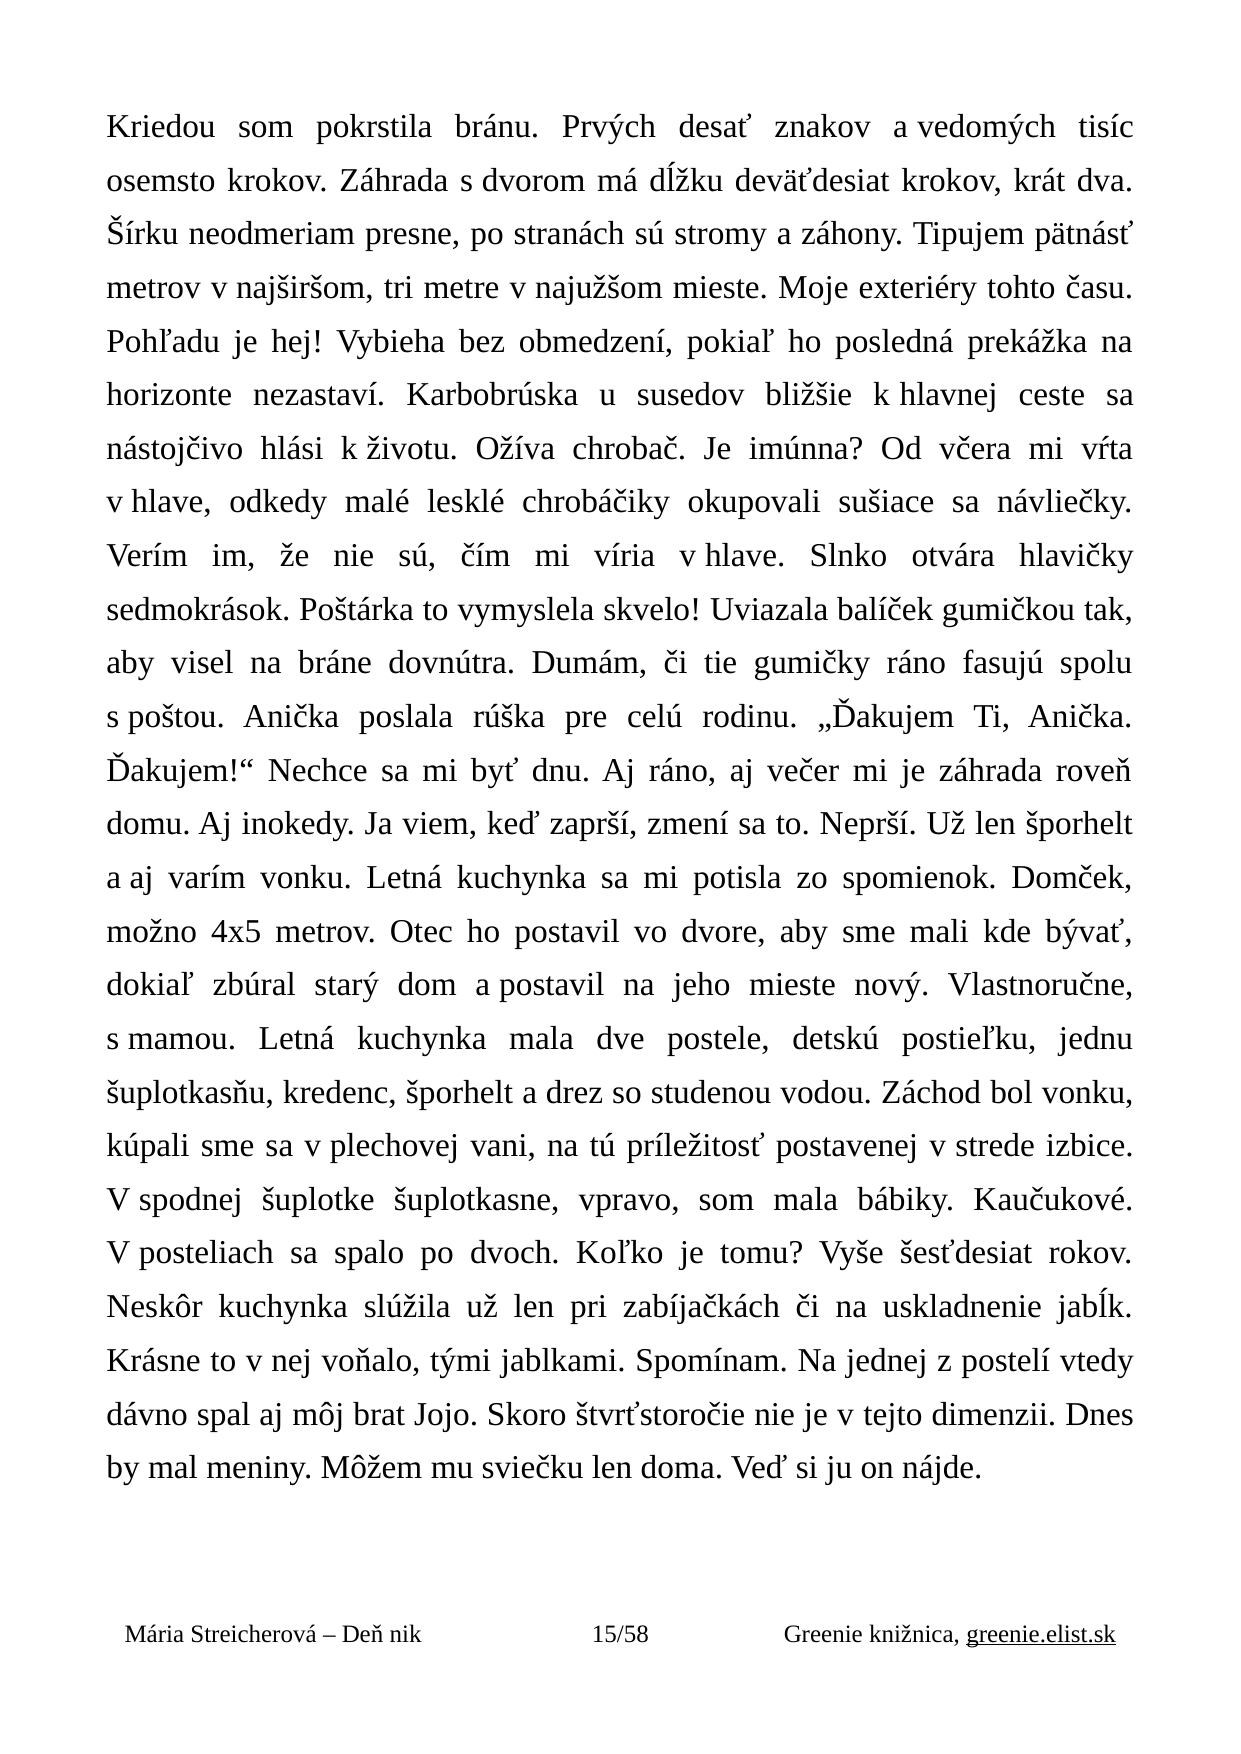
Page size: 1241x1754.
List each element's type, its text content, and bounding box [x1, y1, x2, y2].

text Kriedou som pokrstila bránu. Prvých desať znakov a vedomých tisíc osemsto krokov. Záhrada s dvorom má dĺžku deväťdesiat krokov, krát dva. Šírku neodmeriam presne, po stranách sú stromy a záhony. Tipujem pätnásť metrov v najširšom, tri metre v najužšom mieste. Moje exteriéry tohto času. Pohľadu je hej! Vybieha bez obmedzení, pokiaľ ho posledná prekážka na horizonte nezastaví. Karbobrúska u susedov bližšie k hlavnej ceste sa nástojčivo hlási k životu. Ožíva chrobač. Je imúnna? Od včera mi vŕta v hlave, odkedy malé lesklé chrobáčiky okupovali sušiace sa návliečky. Verím im, že nie sú, čím mi víria v hlave. Slnko otvára hlavičky sedmokrások. Poštárka to vymyslela skvelo! Uviazala balíček gumičkou tak, aby visel na bráne dovnútra. Dumám, či tie gumičky ráno fasujú spolu s poštou. Anička poslala rúška pre celú rodinu. „Ďakujem Ti, Anička. Ďakujem!“ Nechce sa mi byť dnu. Aj ráno, aj večer mi je záhrada roveň domu. Aj inokedy. Ja viem, keď zaprší, zmení sa to. Neprší. Už len šporhelt a aj varím vonku. Letná kuchynka sa mi potisla zo spomienok. Domček, možno 4x5 metrov. Otec ho postavil vo dvore, aby sme mali kde bývať, dokiaľ zbúral starý dom a postavil na jeho mieste nový. Vlastnoručne, s mamou. Letná kuchynka mala dve postele, detskú postieľku, jednu šuplotkasňu, kredenc, šporhelt a drez so studenou vodou. Záchod bol vonku, kúpali sme sa v plechovej vani, na tú príležitosť postavenej v strede izbice. V spodnej šuplotke šuplotkasne, vpravo, som mala bábiky. Kaučukové. V posteliach sa spalo po dvoch. Koľko je tomu? Vyše šesťdesiat rokov. Neskôr kuchynka slúžila už len pri zabíjačkách či na uskladnenie jabĺk. Krásne to v nej voňalo, tými jablkami. Spomínam. Na jednej z postelí vtedy dávno spal aj môj brat Jojo. Skoro štvrťstoročie nie je v tejto dimenzii. Dnes by mal meniny. Môžem mu sviečku len doma. Veď si ju on nájde. [106, 106, 1134, 1486]
